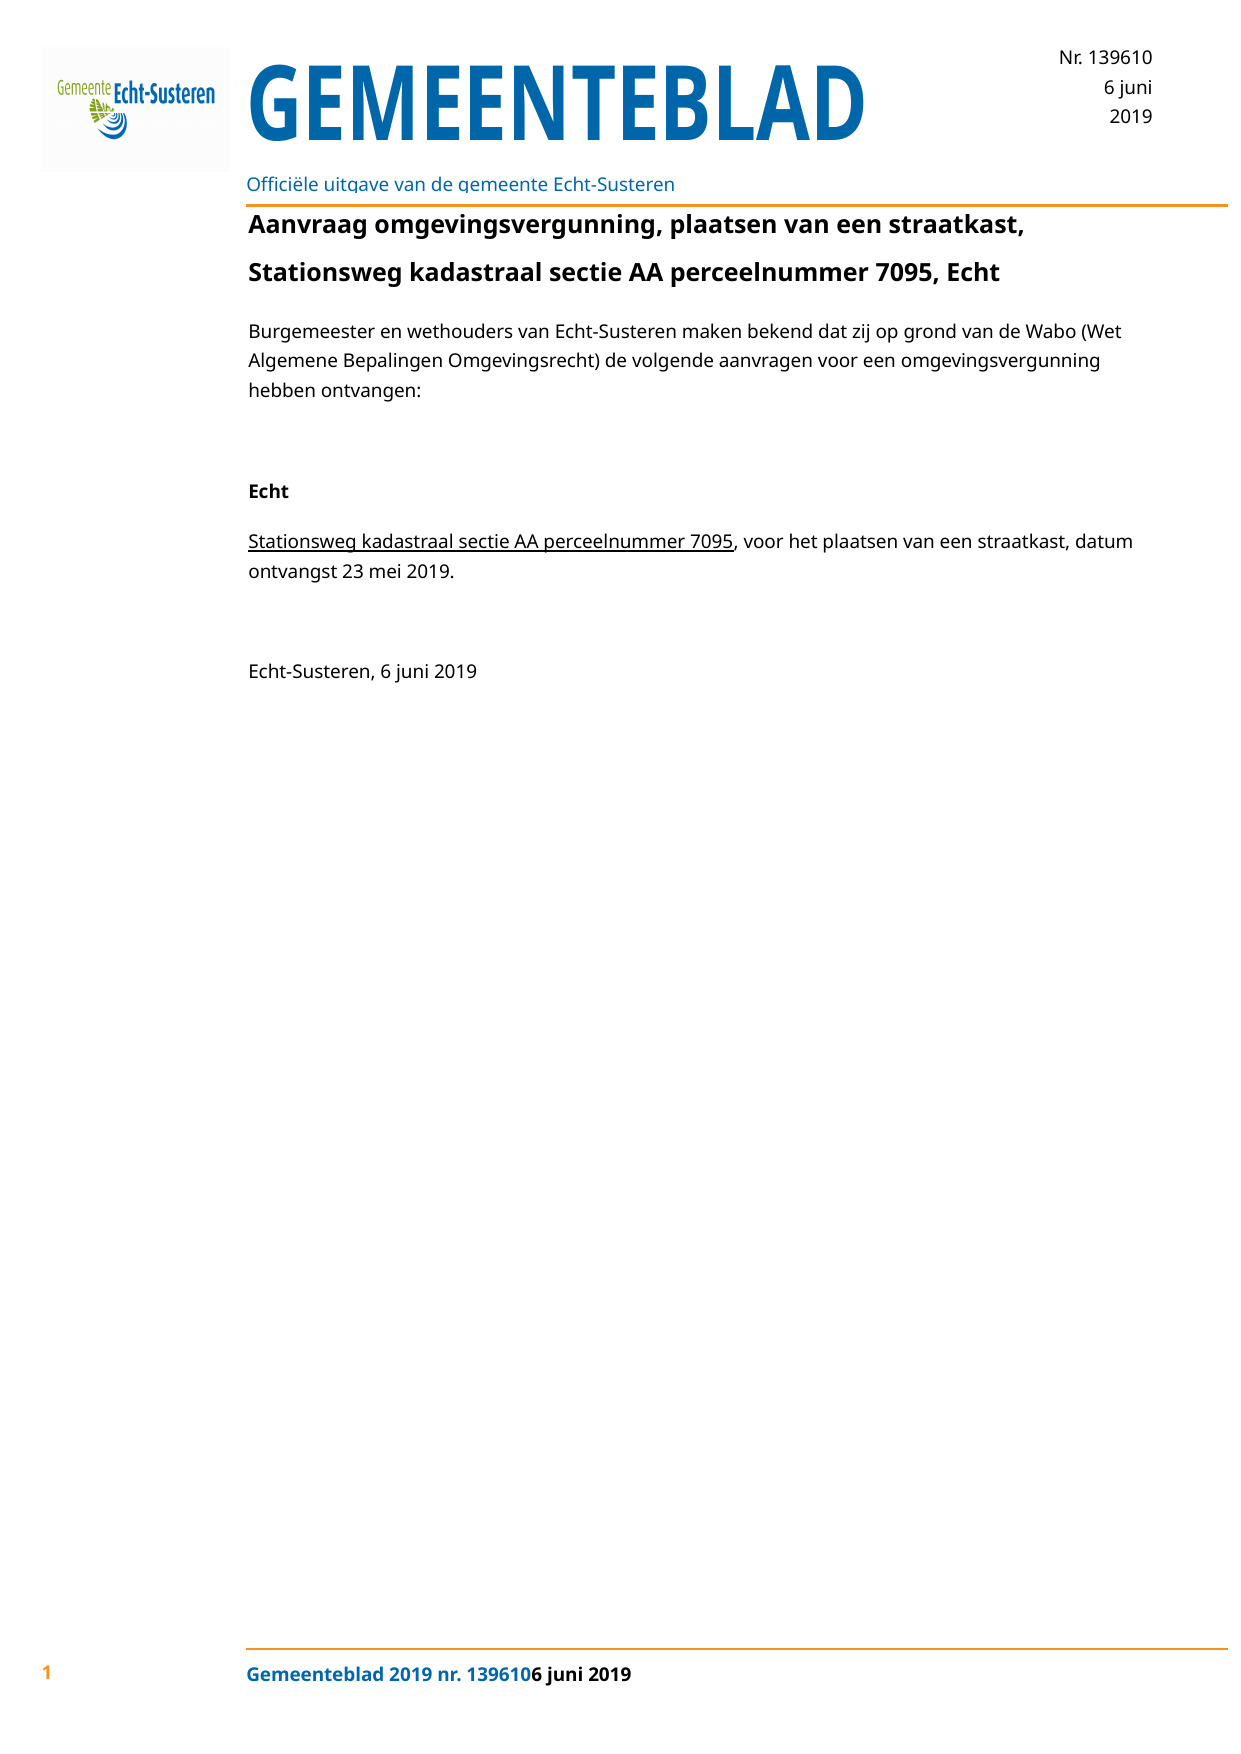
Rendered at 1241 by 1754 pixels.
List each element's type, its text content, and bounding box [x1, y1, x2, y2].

text Burgemeester en wethouders van Echt-Susteren maken bekend dat zij op grond van de Wabo (Wet Algemene Bepalingen Omgevingsrecht) de volgende aanvragen voor een omgevingsvergunning hebben ontvangen: [248, 318, 1152, 403]
text Aanvraag omgevingsvergunning, plaatsen van een straatkast, Stationsweg kadastraal sectie AA perceelnummer 7095, Echt [248, 207, 1152, 288]
text Stationsweg kadastraal sectie AA perceelnummer 7095, voor het plaatsen van een straatkast, datum ontvangst 23 mei 2019. [248, 528, 1152, 584]
picture [41, 47, 231, 172]
text Echt [248, 478, 1152, 504]
text Echt-Susteren, 6 juni 2019 [248, 659, 1152, 684]
